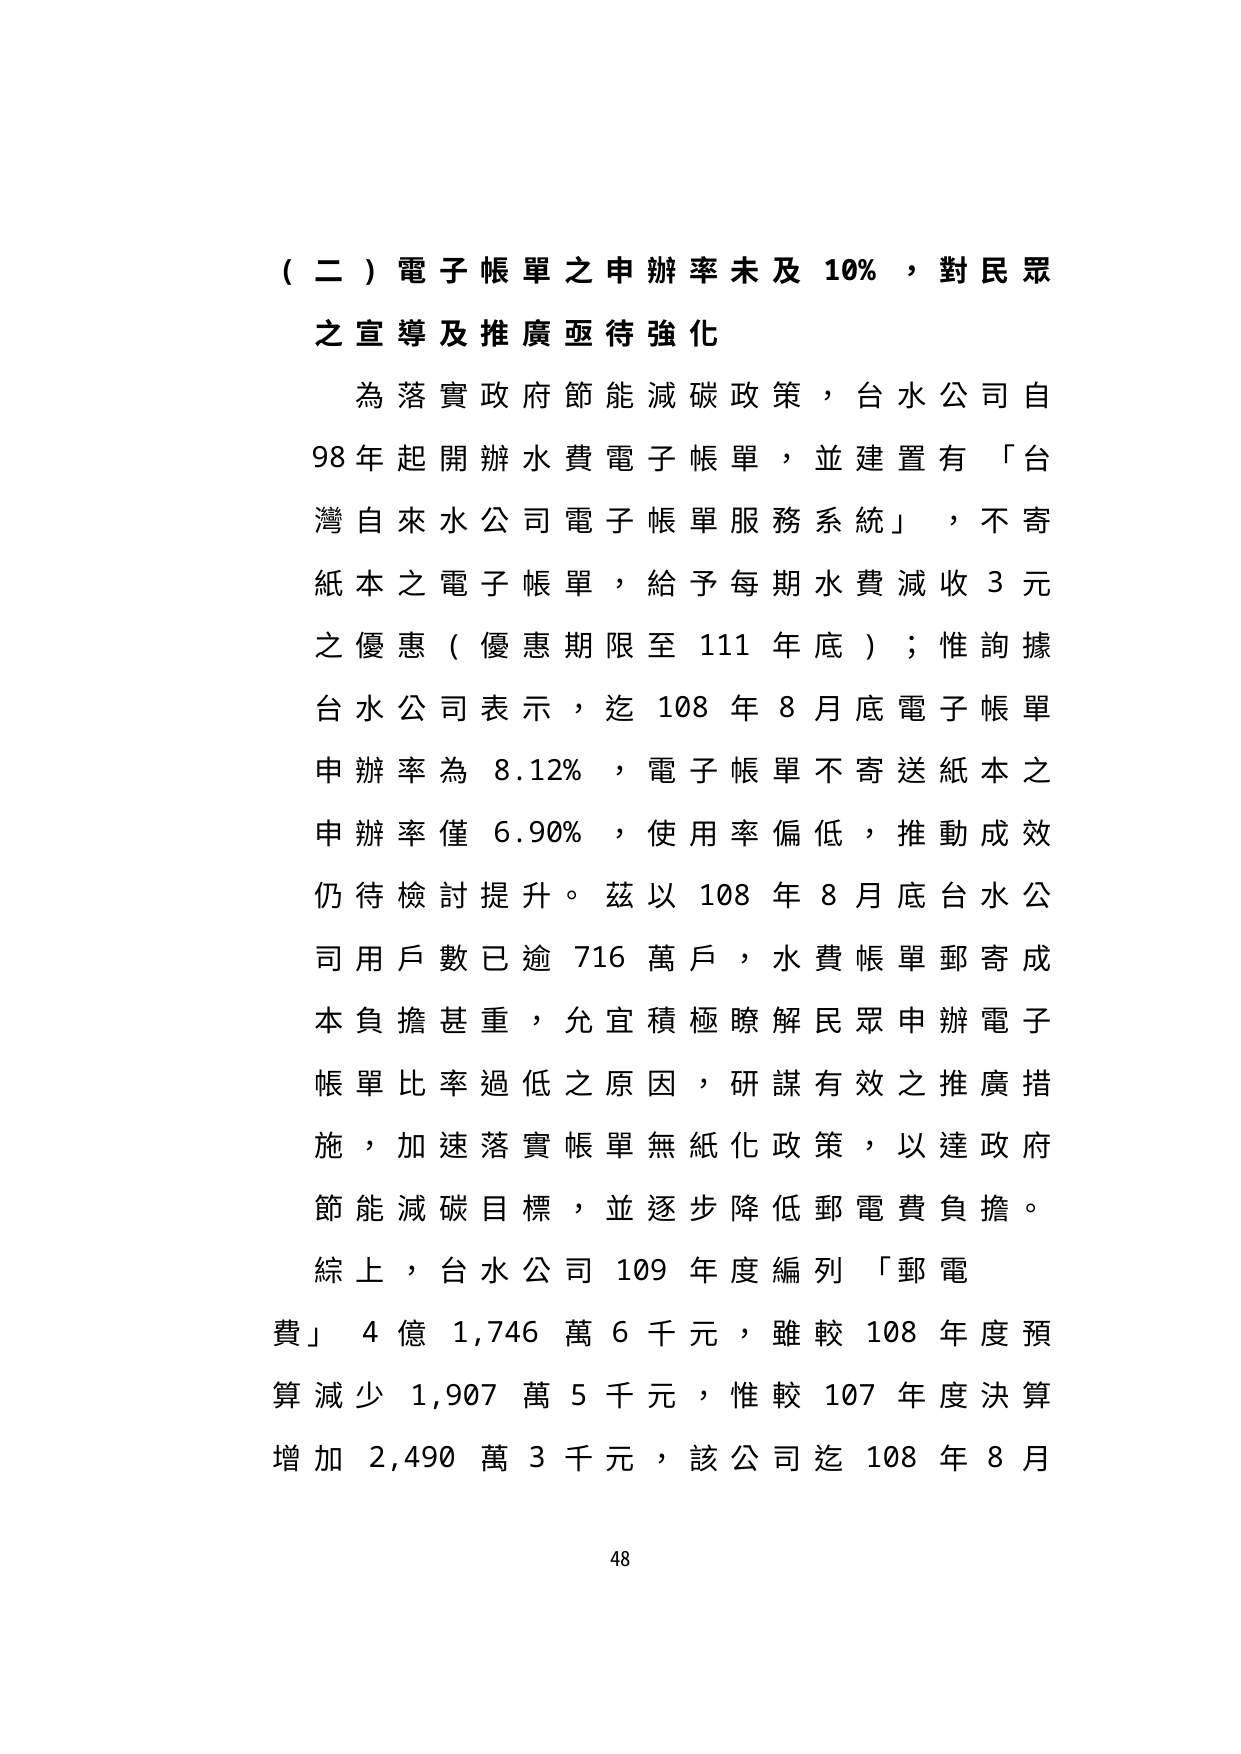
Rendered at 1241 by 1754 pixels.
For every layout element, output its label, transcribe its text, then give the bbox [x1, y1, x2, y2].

text (二)電子帳單之申辦率未及10%，對民眾之宣導及推廣亟待強化 [242, 227, 1058, 352]
text 為落實政府節能減碳政策，台水公司自98年起開辦水費電子帳單，並建置有「台灣自來水公司電子帳單服務系統」，不寄紙本之電子帳單，給予每期水費減收3元之優惠(優惠期限至111年底)；惟詢據台水公司表示，迄108年8月底電子帳單申辦率為8.12%，電子帳單不寄送紙本之申辦率僅6.90%，使用率偏低，推動成效仍待檢討提升。茲以108年8月底台水公司用戶數已逾716萬戶，水費帳單郵寄成本負擔甚重，允宜積極瞭解民眾申辦電子帳單比率過低之原因，研謀有效之推廣措施，加速落實帳單無紙化政策，以達政府節能減碳目標，並逐步降低郵電費負擔。 [271, 352, 1058, 1227]
text 綜上，台水公司109年度編列「郵電費」4億1,746萬6千元，雖較108年度預算減少1,907萬5千元，惟較107年度決算增加2,490萬3千元，該公司迄108年8月底電子帳單之申辦率未及10%，使用率偏低，允宜檢討加強電子帳單之推廣作業，確切落實政府節能減碳政策，並撙節郵電費支出。 [242, 1227, 1058, 1477]
